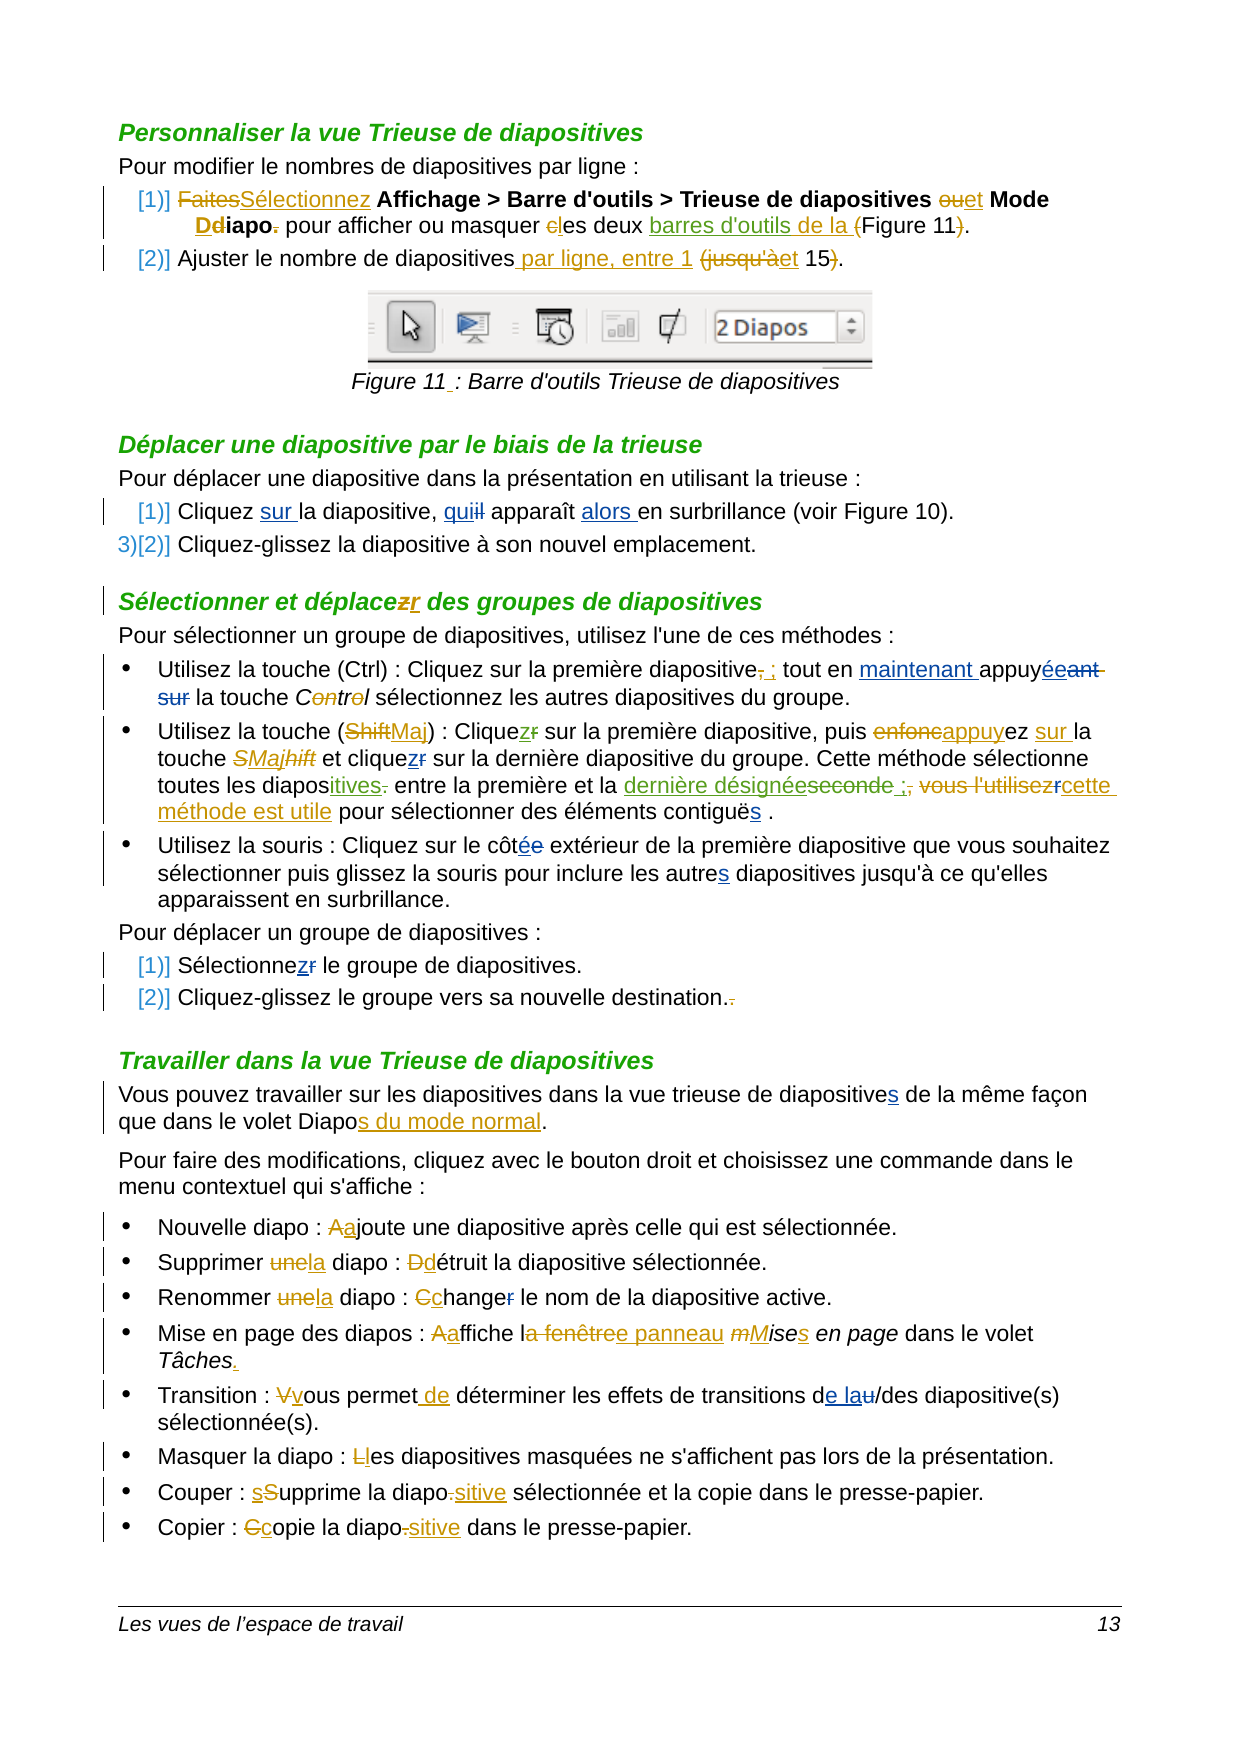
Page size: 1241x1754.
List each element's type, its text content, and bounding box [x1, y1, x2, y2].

list Cliquez-glissez la diapositive à son nouvel emplacement. [177, 531, 1122, 557]
subtitle Déplacer une diapositive par le biais de la trieuse [118, 430, 1122, 459]
picture [367, 290, 873, 369]
list Copier : copie la diapositive dans le presse-papier. [118, 1512, 1122, 1542]
list Pour déplacer un groupe de diapositives : [118, 919, 1122, 945]
list Cliquez-glissez le groupe vers sa nouvelle destination. [177, 984, 1122, 1011]
subtitle Travailler dans la vue Trieuse de diapositives [118, 1046, 1122, 1075]
list Pour déplacer une diapositive dans la présentation en utilisant la trieuse : [118, 465, 1122, 492]
list Couper : supprime la diapositive sélectionnée et la copie dans le presse-papier. [118, 1477, 1122, 1506]
text Figure 11 : Barre d'outils Trieuse de diapositives [351, 290, 889, 395]
list Masquer la diapo : les diapositives masquées ne s'affichent pas lors de la présentation. [118, 1442, 1122, 1471]
list Nouvelle diapo : ajoute une diapositive après celle qui est sélectionnée. [118, 1212, 1122, 1241]
list Pour modifier le nombres de diapositives par ligne : [118, 153, 1122, 180]
list Ajuster le nombre de diapositives par ligne, entre 1 et 15. [177, 245, 1122, 271]
list Utilisez la touche (Maj) : Cliquez sur la première diapositive, puis appuyez sur la touche Maj et cliquez sur la dernière diapositive du groupe. Cette méthode sélectionne toutes les diapositives entre la première et la dernière désignée ; cette méthode est utile pour sélectionner des éléments contiguës . [118, 716, 1122, 824]
list Mise en page des diapos : affiche le panneau Mises en page dans le volet Tâches. [118, 1318, 1122, 1373]
subtitle Personnaliser la vue Trieuse de diapositives [118, 118, 1122, 147]
list Sélectionnez le groupe de diapositives. [177, 952, 1122, 978]
text Pour faire des modifications, cliquez avec le bouton droit et choisissez une commande dans le menu contextuel qui s'affiche : [118, 1147, 1122, 1199]
subtitle Sélectionner et déplacer des groupes de diapositives [118, 586, 1122, 615]
list Transition : vous permet de déterminer les effets de transitions de la/des diapositive(s) sélectionnée(s). [118, 1380, 1122, 1435]
list Supprimer la diapo : détruit la diapositive sélectionnée. [118, 1247, 1122, 1276]
list Pour sélectionner un groupe de diapositives, utilisez l'une de ces méthodes : [118, 622, 1122, 648]
text Vous pouvez travailler sur les diapositives dans la vue trieuse de diapositives de la même façon que dans le volet Diapos du mode normal. [118, 1081, 1122, 1134]
list Utilisez la touche (Ctrl) : Cliquez sur la première diapositive ; tout en maintenant appuyée la touche Ctrl sélectionnez les autres diapositives du groupe. [118, 654, 1122, 710]
list Sélectionnez Affichage > Barre d'outils > Trieuse de diapositives et Mode Diapo pour afficher ou masquer les deux barres d'outils de la Figure 11. [177, 186, 1122, 239]
list Renommer la diapo : change le nom de la diapositive active. [118, 1283, 1122, 1312]
list Cliquez sur la diapositive, qui apparaît alors en surbrillance (voir Figure 10). [177, 498, 1122, 524]
list Utilisez la souris : Cliquez sur le côté extérieur de la première diapositive que vous souhaitez sélectionner puis glissez la souris pour inclure les autres diapositives jusqu'à ce qu'elles apparaissent en surbrillance. [118, 831, 1122, 913]
